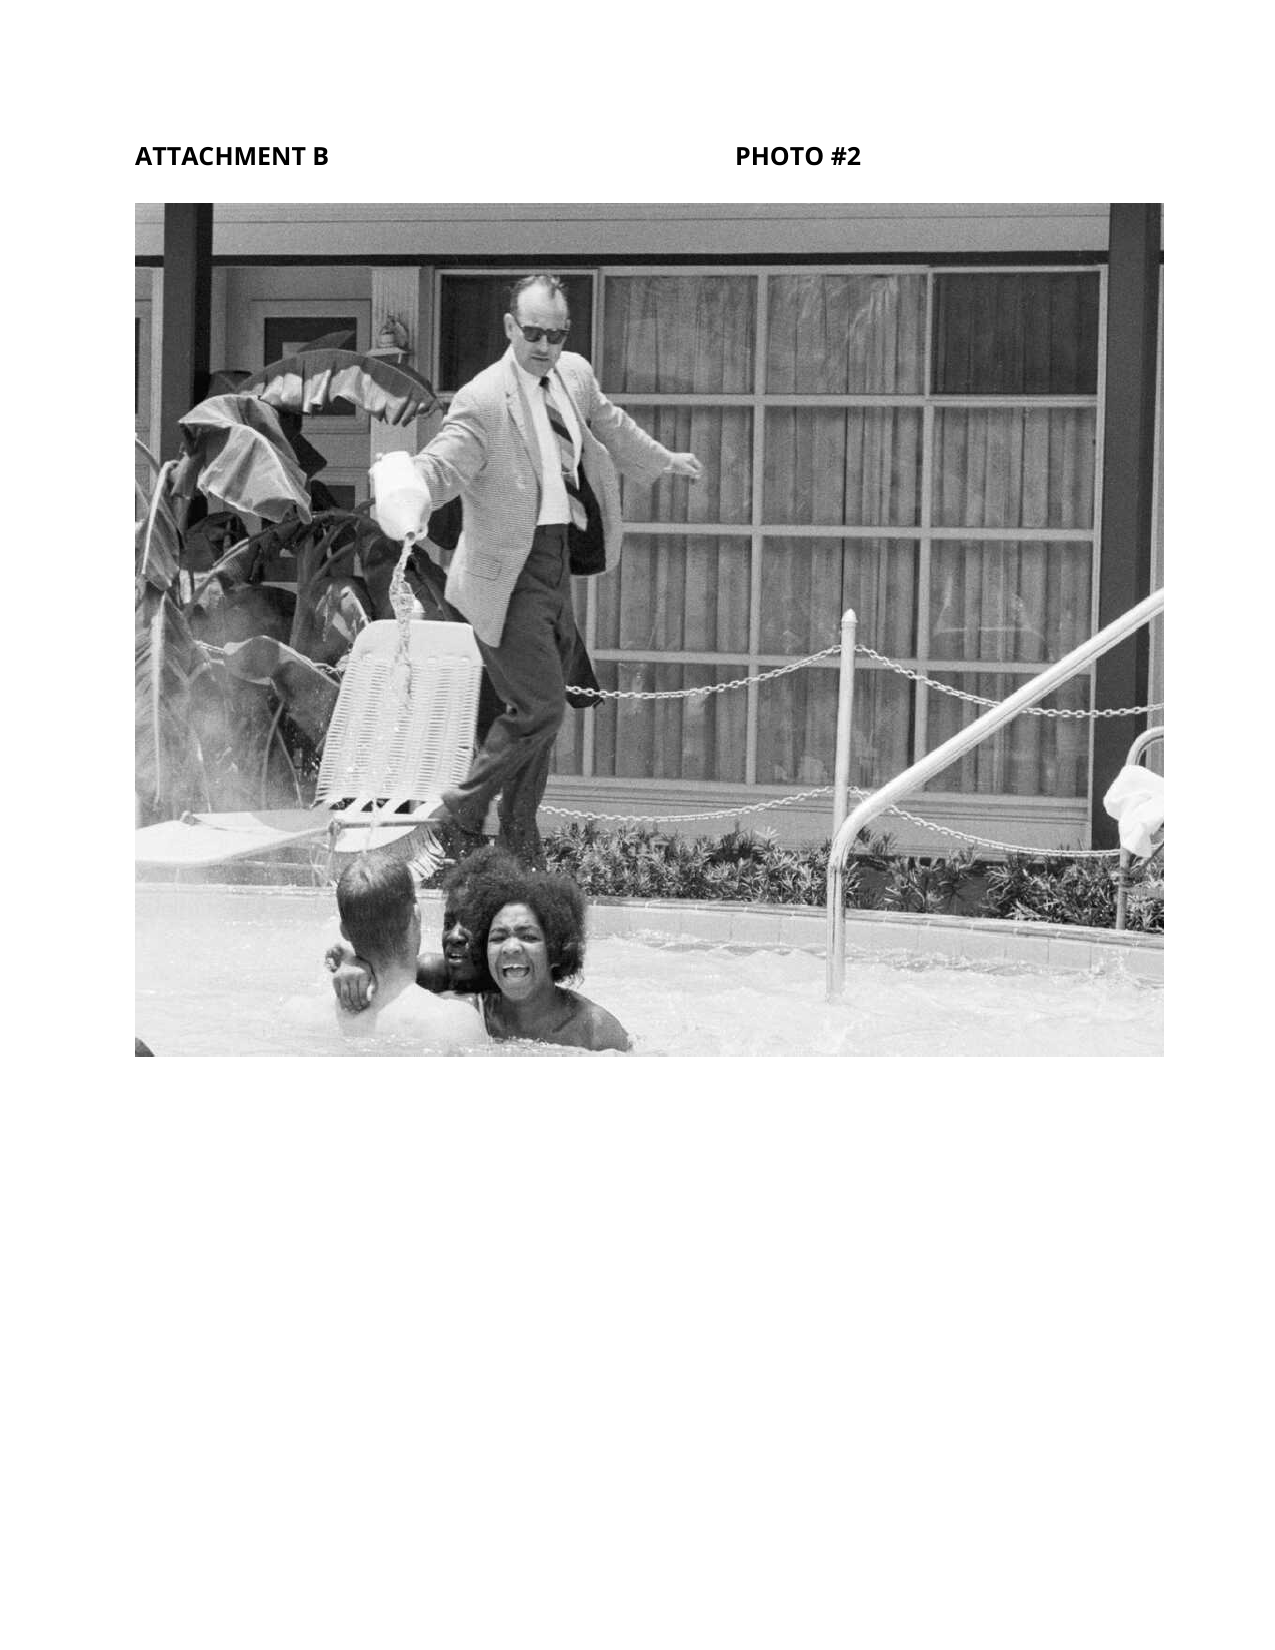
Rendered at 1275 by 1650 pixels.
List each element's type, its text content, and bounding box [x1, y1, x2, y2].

picture [135, 203, 1164, 1057]
text ATTACHMENT B PHOTO #2 [135, 139, 1140, 173]
